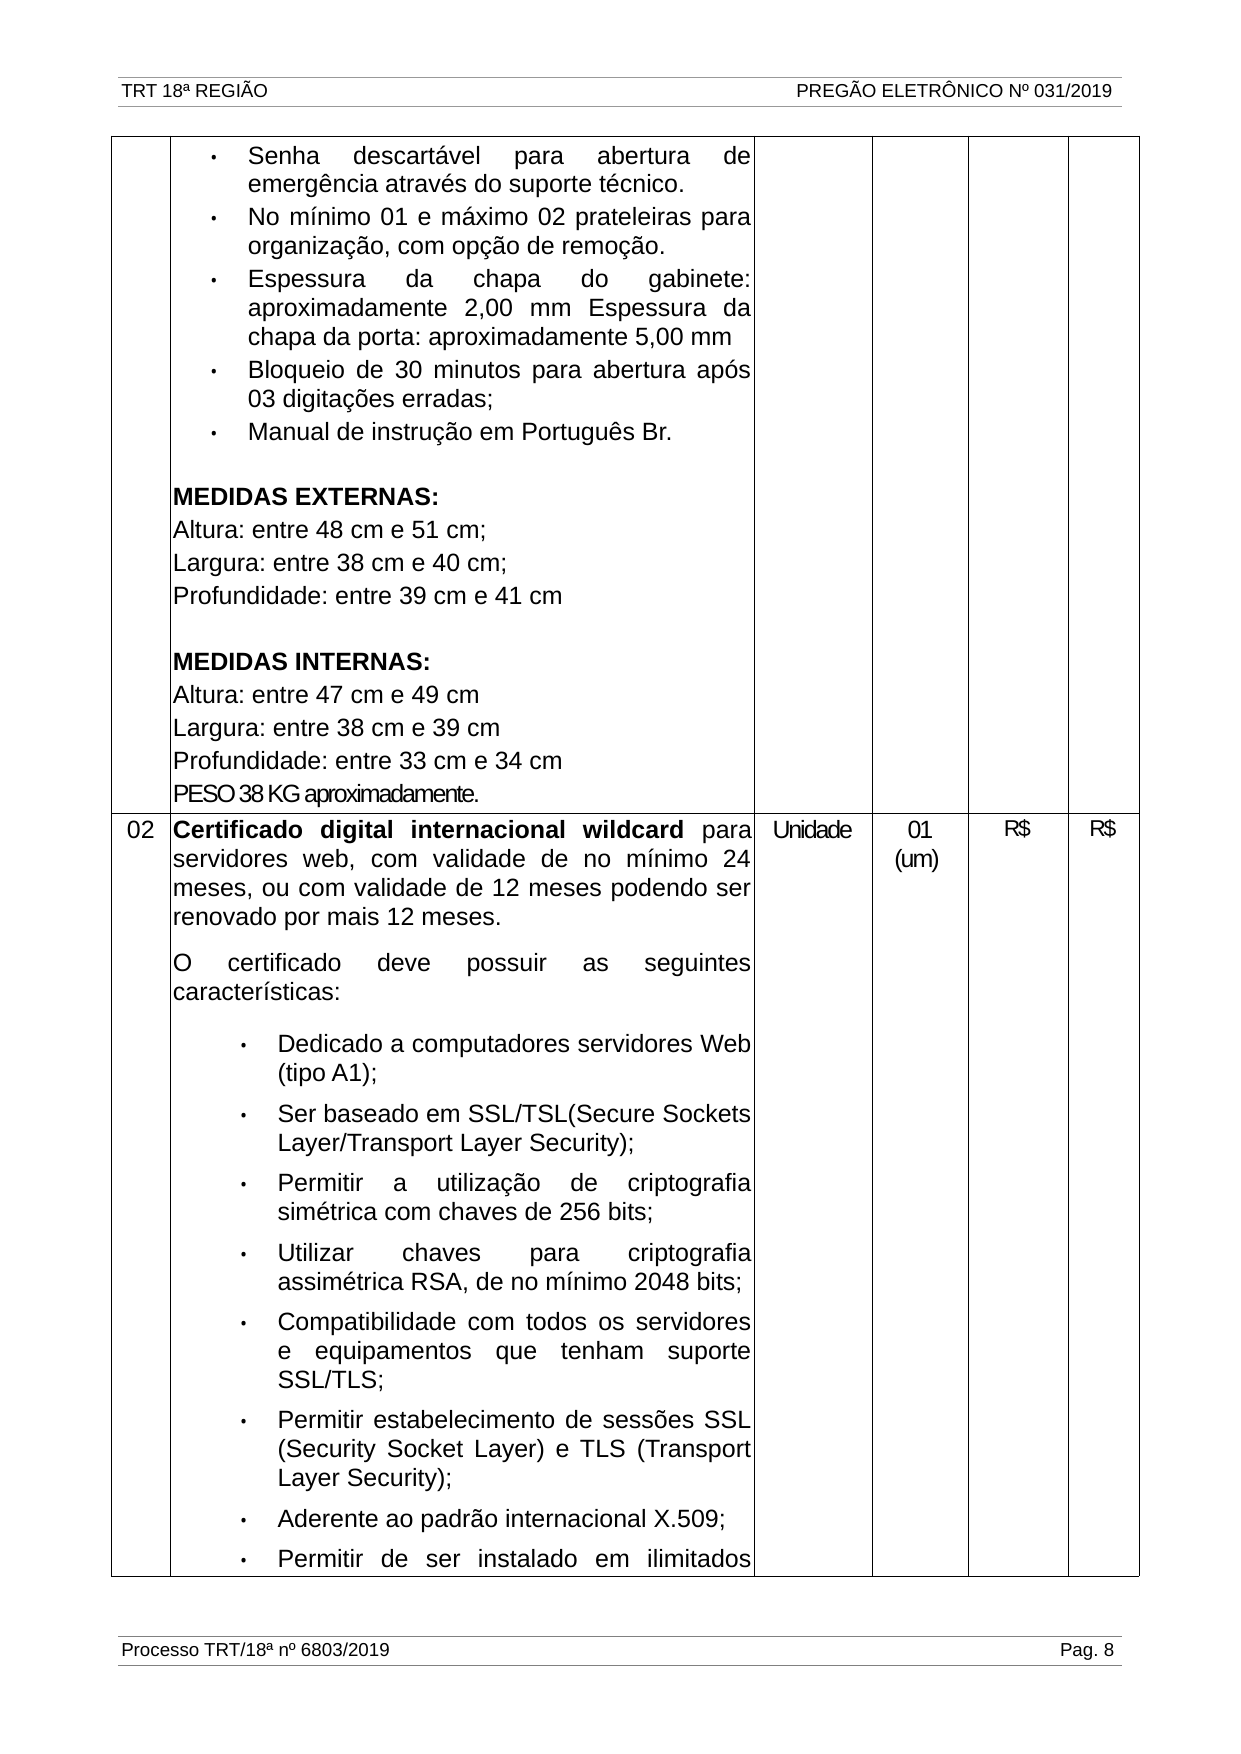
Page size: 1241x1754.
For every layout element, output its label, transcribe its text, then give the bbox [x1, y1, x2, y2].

table_cell Unidade [755, 814, 872, 1576]
table_cell [873, 137, 968, 812]
table_cell Cofre Digital - Características técnicas essenciais: Senha programável de 04 à 06 dígitos. Funcionamento com pilhas tamanho AA ( Durabilidade mínima de 1 ano ); Pilhas localizadas no lado externo do cofre, dispensando o kit de emergência; Motor de baixo consumo de pilhas; Possuir sistema de fechamento eletrônico + quadrichave/tetrachave, possibilitando (opcionalmente) ter 2 pessoas para abrir o cofre; Teclado emborrachado. Quando inativo, o sistema eletrônico se desliga proporcionando 100% de economia. Facilidade de operação com senha pelo usuário. Display discreto para visualizar as operações. Fornecimento de kit de fixação (parafusos e buchas). Senha descartável para abertura de emergência através do suporte técnico. No mínimo 01 e máximo 02 prateleiras para organização, com opção de remoção. Espessura da chapa do gabinete: aproximadamente 2,00 mm Espessura da chapa da porta: aproximadamente 5,00 mm Bloqueio de 30 minutos para abertura após 03 digitações erradas; Manual de instrução em Português Br. MEDIDAS EXTERNAS: Altura: entre 48 cm e 51 cm; Largura: entre 38 cm e 40 cm; Profundidade: entre 39 cm e 41 cm MEDIDAS INTERNAS: Altura: entre 47 cm e 49 cm Largura: entre 38 cm e 39 cm Profundidade: entre 33 cm e 34 cm PESO 38 KG aproximadamente. [171, 137, 754, 812]
table_cell 02 [112, 814, 170, 1576]
table_cell [755, 137, 872, 812]
table_cell [969, 137, 1068, 812]
table_cell Certificado digital internacional wildcard para servidores web, com validade de no mínimo 24 meses, ou com validade de 12 meses podendo ser renovado por mais 12 meses. O certificado deve possuir as seguintes características: Dedicado a computadores servidores Web (tipo A1); Ser baseado em SSL/TSL(Secure Sockets Layer/Transport Layer Security); Permitir a utilização de criptografia simétrica com chaves de 256 bits; Utilizar chaves para criptografia assimétrica RSA, de no mínimo 2048 bits; Compatibilidade com todos os servidores e equipamentos que tenham suporte SSL/TLS; Permitir estabelecimento de sessões SSL (Security Socket Layer) e TLS (Transport Layer Security); Aderente ao padrão internacional X.509; Permitir de ser instalado em ilimitados [171, 814, 754, 1576]
table_cell 01 (um) [873, 814, 968, 1576]
table_cell [1069, 137, 1139, 812]
table_cell [112, 137, 170, 812]
table_cell R$ [1069, 814, 1139, 1576]
table_cell R$ [969, 814, 1068, 1576]
